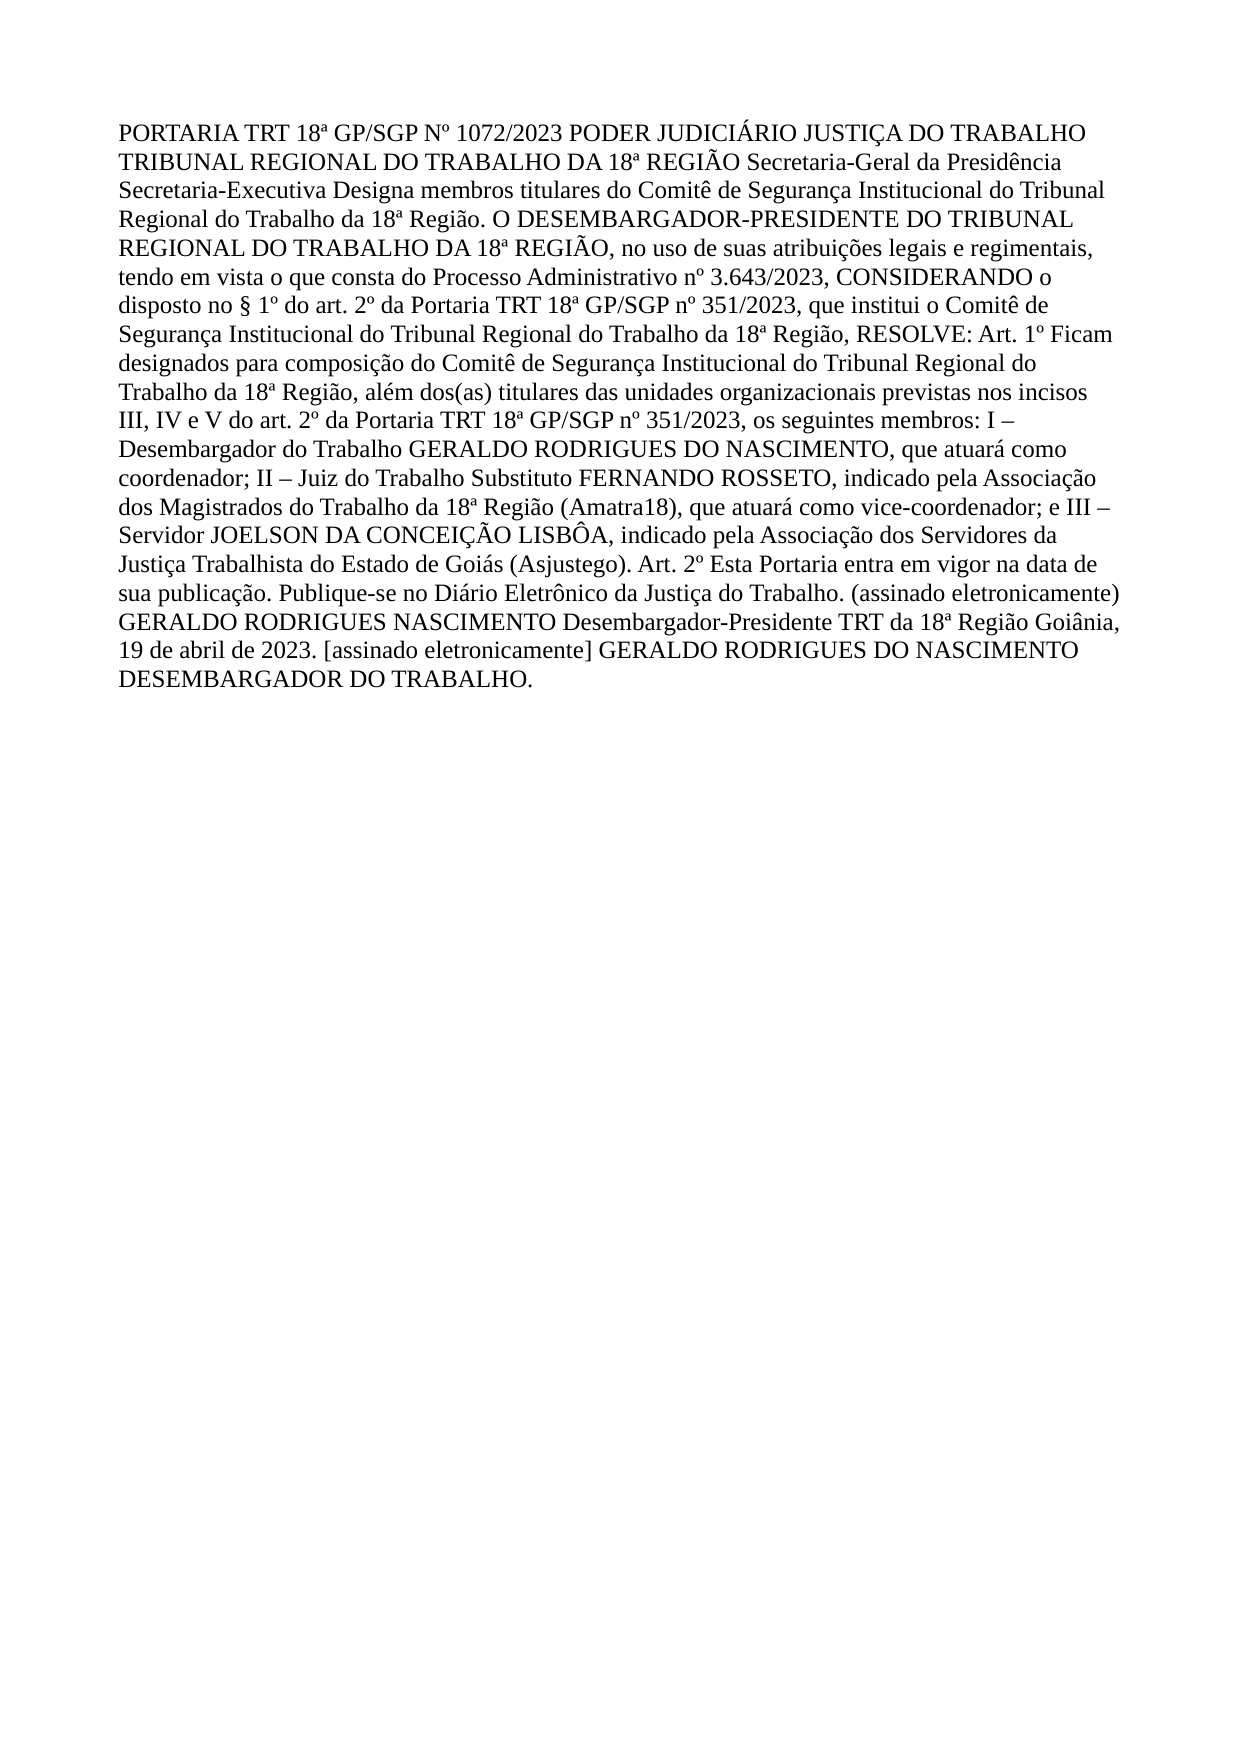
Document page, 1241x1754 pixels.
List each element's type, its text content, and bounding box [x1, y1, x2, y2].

text PORTARIA TRT 18ª GP/SGP Nº 1072/2023 PODER JUDICIÁRIO JUSTIÇA DO TRABALHO TRIBUNAL REGIONAL DO TRABALHO DA 18ª REGIÃO Secretaria-Geral da Presidência Secretaria-Executiva Designa membros titulares do Comitê de Segurança Institucional do Tribunal Regional do Trabalho da 18ª Região. O DESEMBARGADOR-PRESIDENTE DO TRIBUNAL REGIONAL DO TRABALHO DA 18ª REGIÃO, no uso de suas atribuições legais e regimentais, tendo em vista o que consta do Processo Administrativo nº 3.643/2023, CONSIDERANDO o disposto no § 1º do art. 2º da Portaria TRT 18ª GP/SGP nº 351/2023, que institui o Comitê de Segurança Institucional do Tribunal Regional do Trabalho da 18ª Região, RESOLVE: Art. 1º Ficam designados para composição do Comitê de Segurança Institucional do Tribunal Regional do Trabalho da 18ª Região, além dos(as) titulares das unidades organizacionais previstas nos incisos III, IV e V do art. 2º da Portaria TRT 18ª GP/SGP nº 351/2023, os seguintes membros: I – Desembargador do Trabalho GERALDO RODRIGUES DO NASCIMENTO, que atuará como coordenador; II – Juiz do Trabalho Substituto FERNANDO ROSSETO, indicado pela Associação dos Magistrados do Trabalho da 18ª Região (Amatra18), que atuará como vice-coordenador; e III – Servidor JOELSON DA CONCEIÇÃO LISBÔA, indicado pela Associação dos Servidores da Justiça Trabalhista do Estado de Goiás (Asjustego). Art. 2º Esta Portaria entra em vigor na data de sua publicação. Publique-se no Diário Eletrônico da Justiça do Trabalho. (assinado eletronicamente) GERALDO RODRIGUES NASCIMENTO Desembargador-Presidente TRT da 18ª Região Goiânia, 19 de abril de 2023. [assinado eletronicamente] GERALDO RODRIGUES DO NASCIMENTO DESEMBARGADOR DO TRABALHO. [118, 118, 1122, 693]
